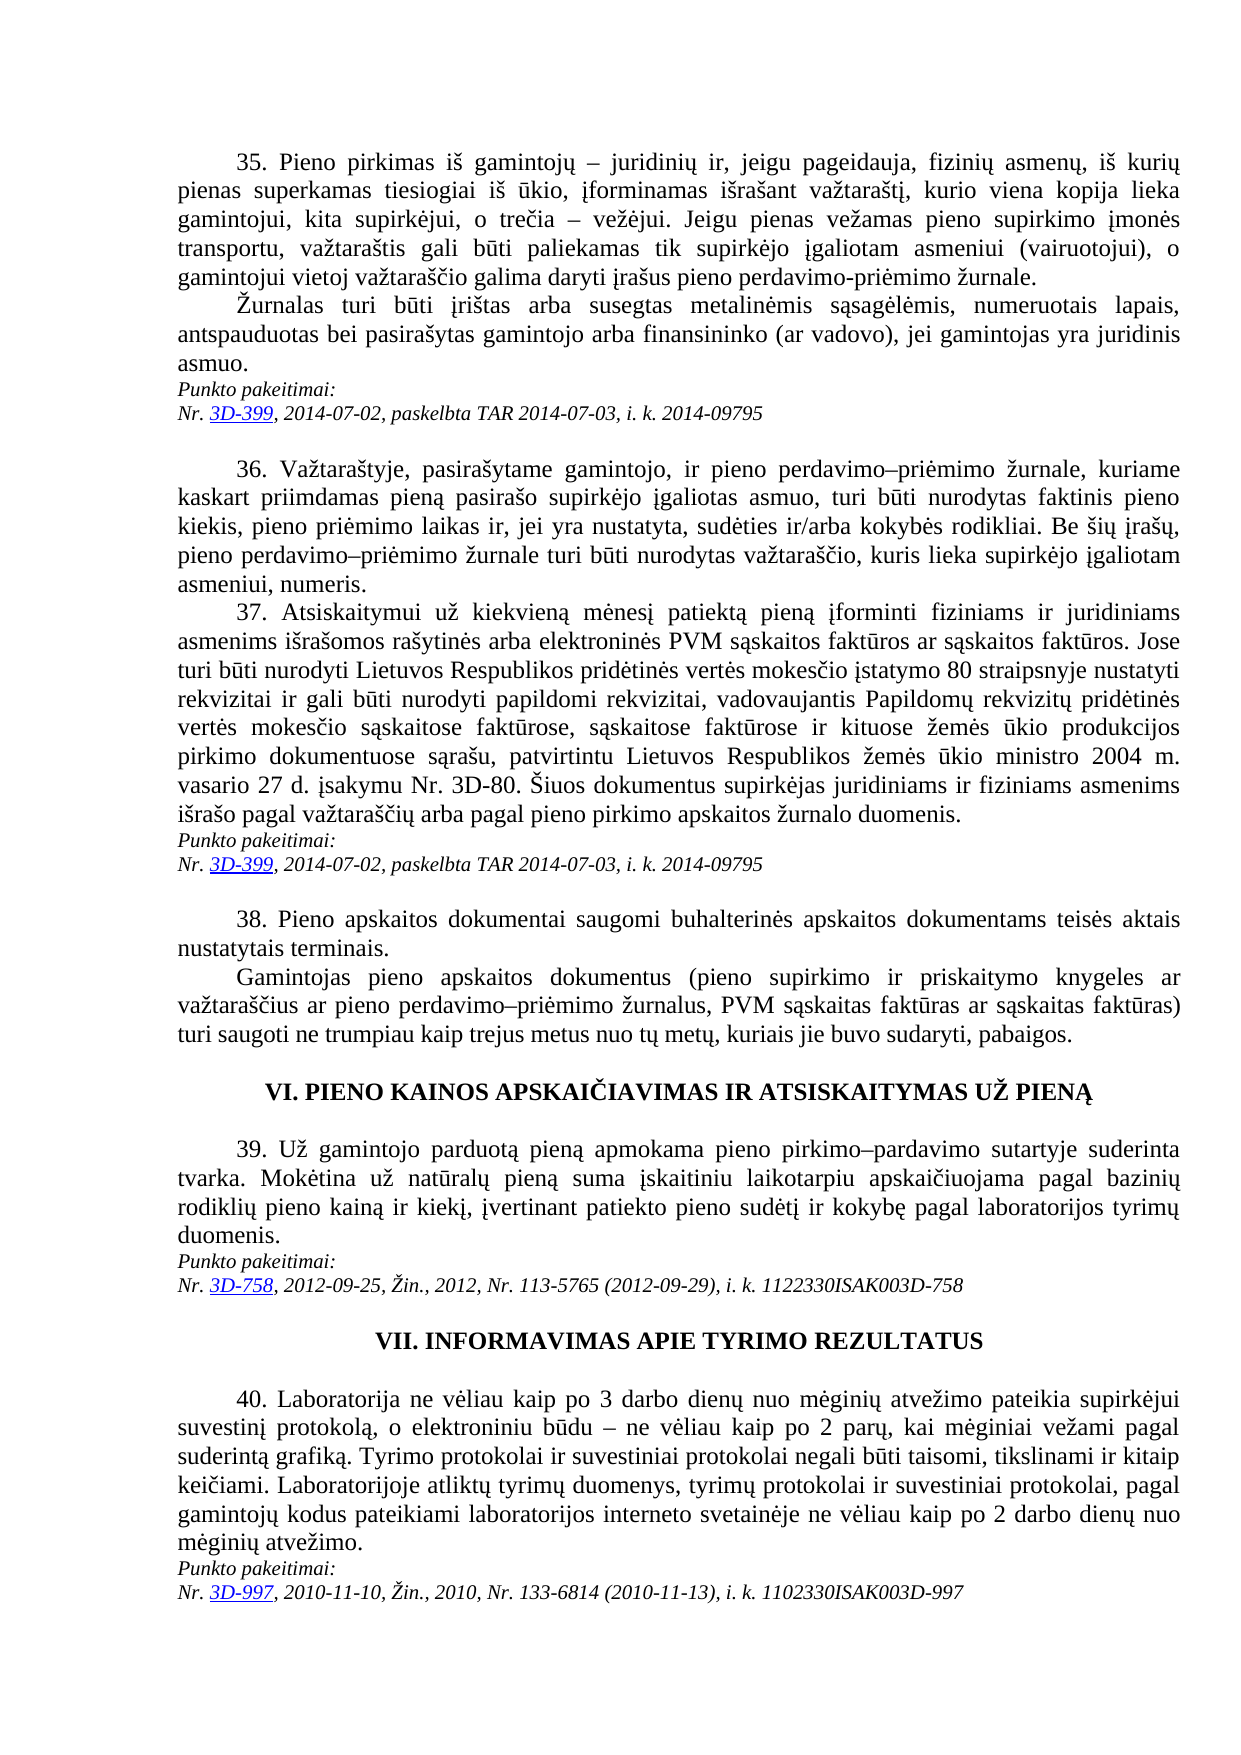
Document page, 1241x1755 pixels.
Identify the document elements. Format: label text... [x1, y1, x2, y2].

text 40. Laboratorija ne vėliau kaip po 3 darbo dienų nuo mėginių atvežimo pateikia supirkėjui suvestinį protokolą, o elektroniniu būdu – ne vėliau kaip po 2 parų, kai mėginiai vežami pagal suderintą grafiką. Tyrimo protokolai ir suvestiniai protokolai negali būti taisomi, tikslinami ir kitaip keičiami. Laboratorijoje atliktų tyrimų duomenys, tyrimų protokolai ir suvestiniai protokolai, pagal gamintojų kodus pateikiami laboratorijos interneto svetainėje ne vėliau kaip po 2 darbo dienų nuo mėginių atvežimo. [177, 1384, 1181, 1556]
text Nr. 3D-758, 2012-09-25, Žin., 2012, Nr. 113-5765 (2012-09-29), i. k. 1122330ISAK003D-758 [177, 1273, 1181, 1297]
text Punkto pakeitimai: [177, 1249, 1181, 1273]
text Punkto pakeitimai: [177, 827, 1181, 852]
text Nr. 3D-399, 2014-07-02, paskelbta TAR 2014-07-03, i. k. 2014-09795 [177, 401, 1181, 425]
text 39. Už gamintojo parduotą pieną apmokama pieno pirkimo–pardavimo sutartyje suderinta tvarka. Mokėtina už natūralų pieną suma įskaitiniu laikotarpiu apskaičiuojama pagal bazinių rodiklių pieno kainą ir kiekį, įvertinant patiekto pieno sudėtį ir kokybę pagal laboratorijos tyrimų duomenis. [177, 1134, 1181, 1249]
text Punkto pakeitimai: [177, 377, 1181, 401]
text 36. Važtaraštyje, pasirašytame gamintojo, ir pieno perdavimo–priėmimo žurnale, kuriame kaskart priimdamas pieną pasirašo supirkėjo įgaliotas asmuo, turi būti nurodytas faktinis pieno kiekis, pieno priėmimo laikas ir, jei yra nustatyta, sudėties ir/arba kokybės rodikliai. Be šių įrašų, pieno perdavimo–priėmimo žurnale turi būti nurodytas važtaraščio, kuris lieka supirkėjo įgaliotam asmeniui, numeris. [177, 454, 1181, 597]
text VII. INFORMAVIMAS APIE TYRIMO REZULTATUS [177, 1326, 1181, 1355]
text 37. Atsiskaitymui už kiekvieną mėnesį patiektą pieną įforminti fiziniams ir juridiniams asmenims išrašomos rašytinės arba elektroninės PVM sąskaitos faktūros ar sąskaitos faktūros. Jose turi būti nurodyti Lietuvos Respublikos pridėtinės vertės mokesčio įstatymo 80 straipsnyje nustatyti rekvizitai ir gali būti nurodyti papildomi rekvizitai, vadovaujantis Papildomų rekvizitų pridėtinės vertės mokesčio sąskaitose faktūrose, sąskaitose faktūrose ir kituose žemės ūkio produkcijos pirkimo dokumentuose sąrašu, patvirtintu Lietuvos Respublikos žemės ūkio ministro 2004 m. vasario 27 d. įsakymu Nr. 3D-80. Šiuos dokumentus supirkėjas juridiniams ir fiziniams asmenims išrašo pagal važtaraščių arba pagal pieno pirkimo apskaitos žurnalo duomenis. [177, 597, 1181, 827]
text Nr. 3D-399, 2014-07-02, paskelbta TAR 2014-07-03, i. k. 2014-09795 [177, 852, 1181, 876]
text Nr. 3D-997, 2010-11-10, Žin., 2010, Nr. 133-6814 (2010-11-13), i. k. 1102330ISAK003D-997 [177, 1580, 1181, 1604]
text Gamintojas pieno apskaitos dokumentus (pieno supirkimo ir priskaitymo knygeles ar važtaraščius ar pieno perdavimo–priėmimo žurnalus, PVM sąskaitas faktūras ar sąskaitas faktūras) turi saugoti ne trumpiau kaip trejus metus nuo tų metų, kuriais jie buvo sudaryti, pabaigos. [177, 962, 1181, 1048]
text 35. Pieno pirkimas iš gamintojų – juridinių ir, jeigu pageidauja, fizinių asmenų, iš kurių pienas superkamas tiesiogiai iš ūkio, įforminamas išrašant važtaraštį, kurio viena kopija lieka gamintojui, kita supirkėjui, o trečia – vežėjui. Jeigu pienas vežamas pieno supirkimo įmonės transportu, važtaraštis gali būti paliekamas tik supirkėjo įgaliotam asmeniui (vairuotojui), o gamintojui vietoj važtaraščio galima daryti įrašus pieno perdavimo-priėmimo žurnale. [177, 147, 1181, 291]
text Žurnalas turi būti įrištas arba susegtas metalinėmis sąsagėlėmis, numeruotais lapais, antspauduotas bei pasirašytas gamintojo arba finansininko (ar vadovo), jei gamintojas yra juridinis asmuo. [177, 291, 1181, 377]
text 38. Pieno apskaitos dokumentai saugomi buhalterinės apskaitos dokumentams teisės aktais nustatytais terminais. [177, 904, 1181, 962]
text VI. PIENO KAINOS APSKAIČIAVIMAS IR ATSISKAITYMAS UŽ PIENĄ [177, 1077, 1181, 1106]
text Punkto pakeitimai: [177, 1556, 1181, 1580]
